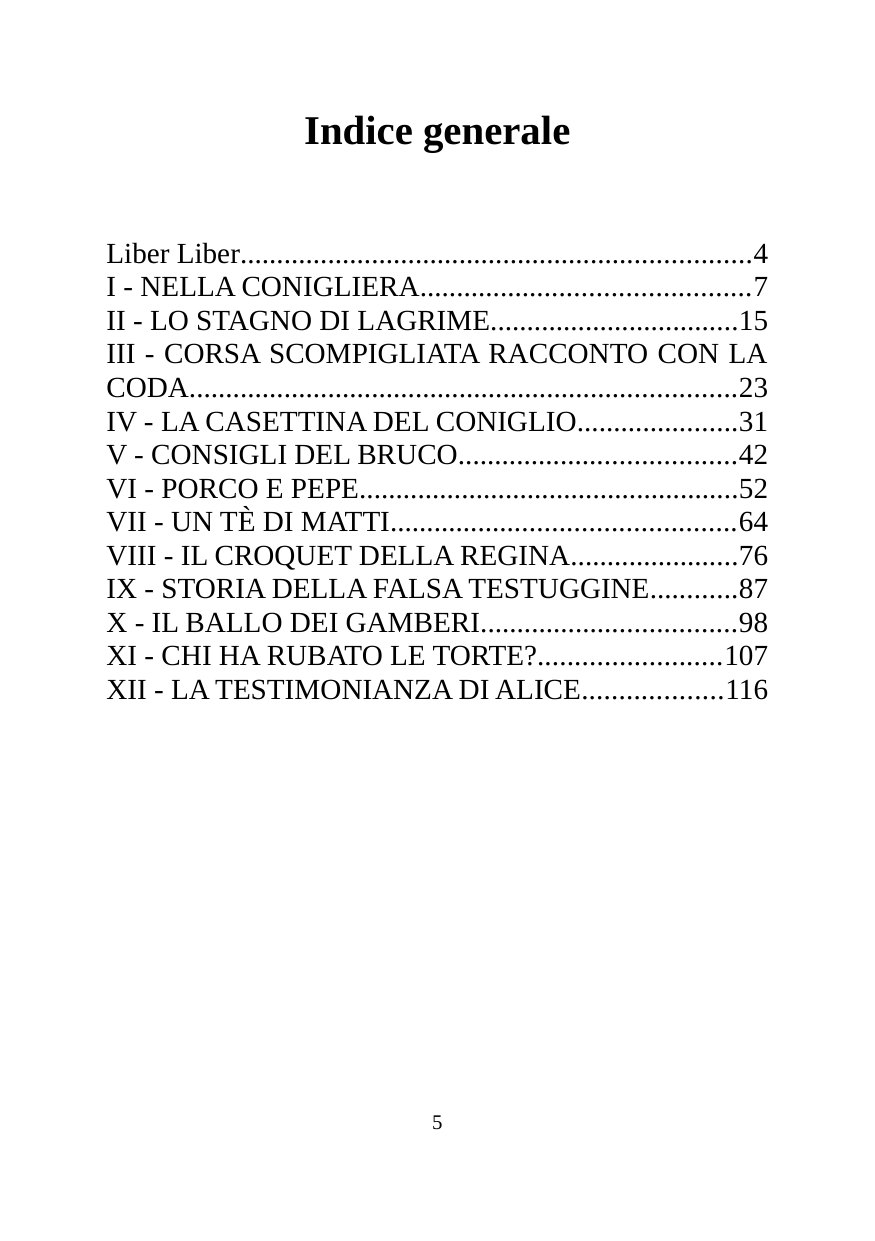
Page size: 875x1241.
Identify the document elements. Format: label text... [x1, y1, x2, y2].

text V - CONSIGLI DEL BRUCO 42 [106, 437, 768, 471]
text X - IL BALLO DEI GAMBERI 98 [106, 605, 768, 638]
text I - NELLA CONIGLIERA 7 [106, 269, 768, 303]
text IV - LA CASETTINA DEL CONIGLIO 31 [106, 404, 768, 437]
text XII - LA TESTIMONIANZA DI ALICE 116 [106, 672, 768, 706]
text VII - UN TÈ DI MATTI 64 [106, 504, 768, 538]
text VIII - IL CROQUET DELLA REGINA 76 [106, 538, 768, 571]
subtitle Indice generale [106, 106, 768, 153]
text II - LO STAGNO DI LAGRIME 15 [106, 303, 768, 337]
text VI - PORCO E PEPE 52 [106, 471, 768, 504]
text XI - CHI HA RUBATO LE TORTE? 107 [106, 638, 768, 672]
text III - CORSA SCOMPIGLIATA RACCONTO CON LA CODA 23 [106, 337, 768, 404]
text IX - STORIA DELLA FALSA TESTUGGINE 87 [106, 571, 768, 605]
text Liber Liber 4 [106, 236, 768, 269]
